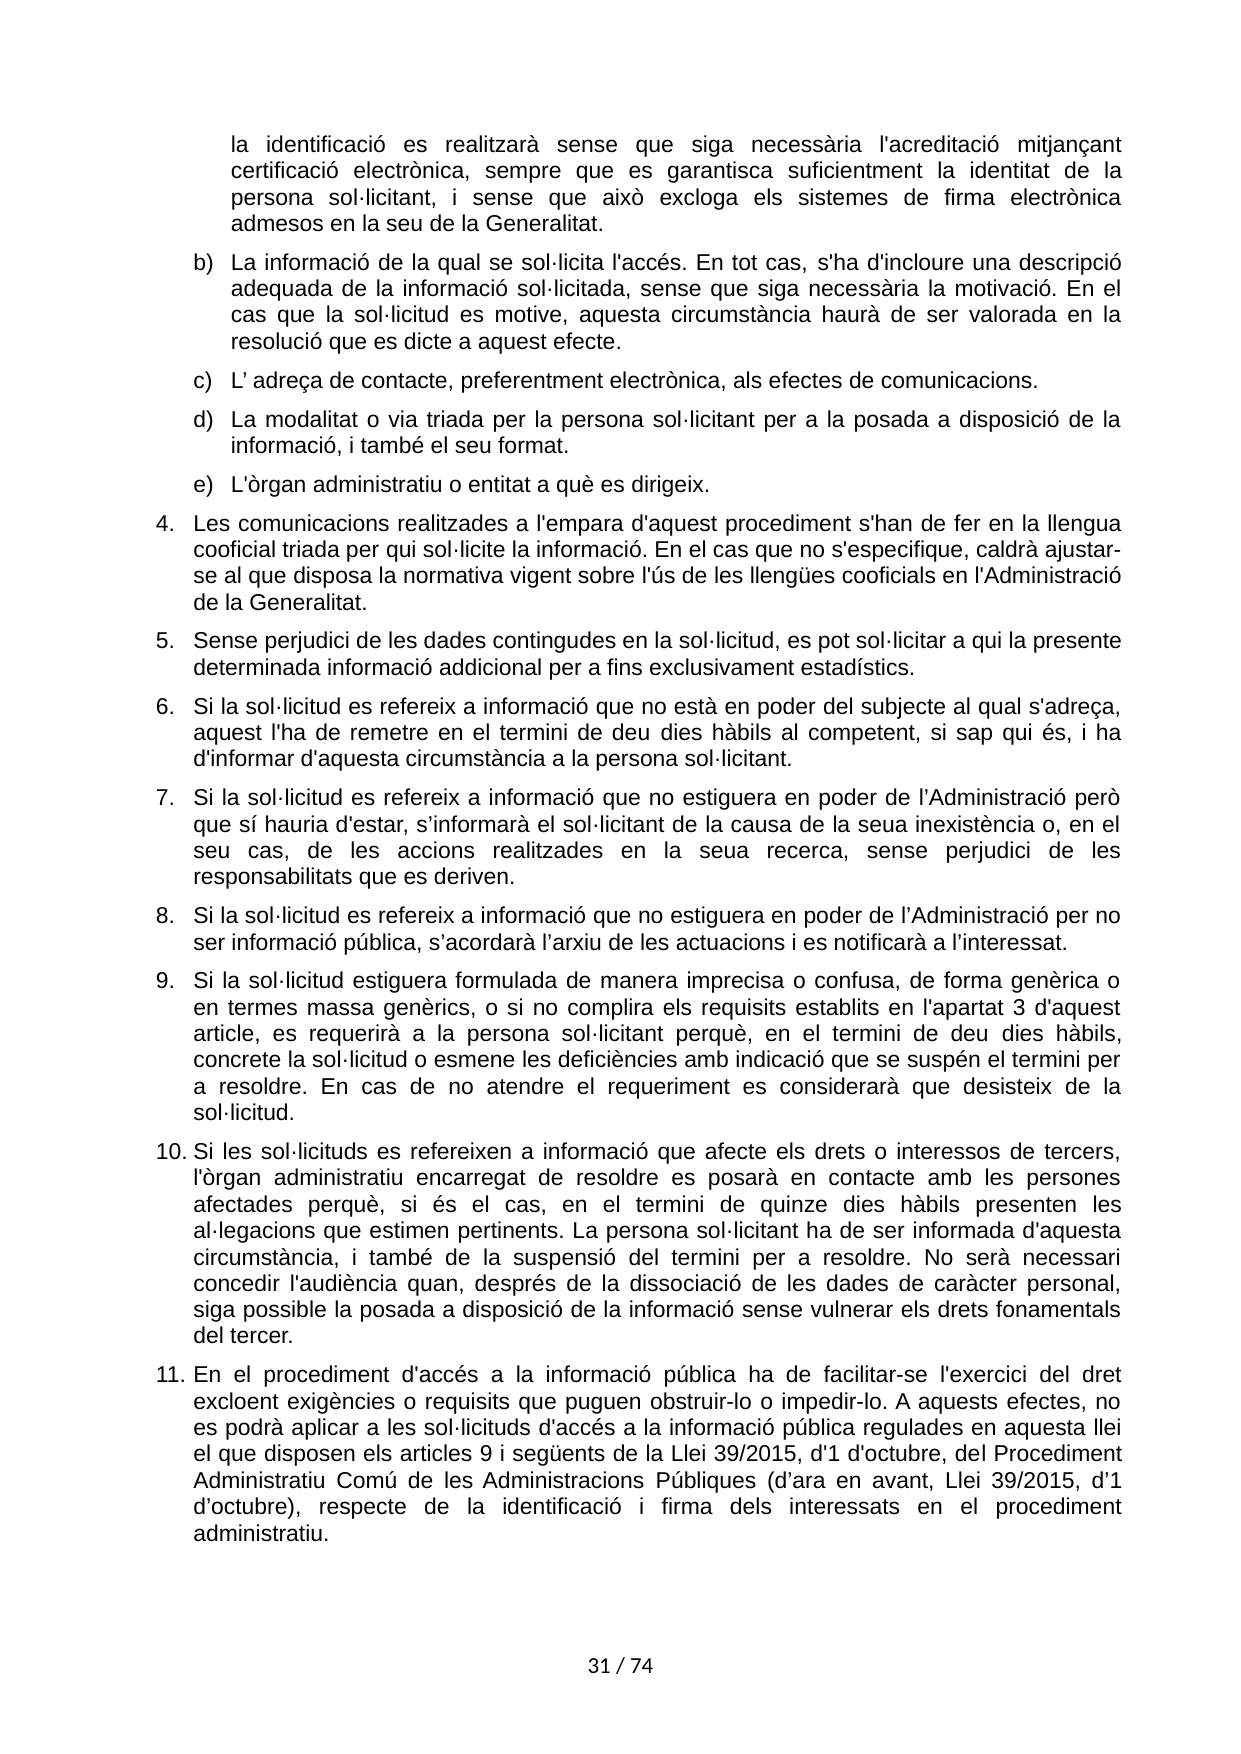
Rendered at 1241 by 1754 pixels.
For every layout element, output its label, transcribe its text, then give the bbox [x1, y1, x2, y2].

list La modalitat o via triada per la persona sol·licitant per a la posada a disposició de la informació, i també el seu format. [193, 406, 1122, 458]
list Les comunicacions realitzades a l'empara d'aquest procediment s'han de fer en la llengua cooficial triada per qui sol·licite la informació. En el cas que no s'especifique, caldrà ajustar-se al que disposa la normativa vigent sobre l'ús de les llengües cooficials en l'Administració de la Generalitat. [156, 509, 1122, 615]
list Si la sol·licitud es refereix a informació que no estiguera en poder de l’Administració per no ser informació pública, s’acordarà l’arxiu de les actuacions i es notificarà a l’interessat. [156, 902, 1122, 955]
list L'òrgan administratiu o entitat a què es dirigeix. [193, 471, 1122, 497]
list Si les sol·licituds es refereixen a informació que afecte els drets o interessos de tercers, l'òrgan administratiu encarregat de resoldre es posarà en contacte amb les persones afectades perquè, si és el cas, en el termini de quinze dies hàbils presenten les al·legacions que estimen pertinents. La persona sol·licitant ha de ser informada d'aquesta circumstància, i també de la suspensió del termini per a resoldre. No serà necessari concedir l'audiència quan, després de la dissociació de les dades de caràcter personal, siga possible la posada a disposició de la informació sense vulnerar els drets fonamentals del tercer. [156, 1138, 1122, 1349]
list la identificació es realitzarà sense que siga necessària l'acreditació mitjançant certificació electrònica, sempre que es garantisca suficientment la identitat de la persona sol·licitant, i sense que això excloga els sistemes de firma electrònica admesos en la seu de la Generalitat. [193, 131, 1122, 236]
list La informació de la qual se sol·licita l'accés. En tot cas, s'ha d'incloure una descripció adequada de la informació sol·licitada, sense que siga necessària la motivació. En el cas que la sol·licitud es motive, aquesta circumstància haurà de ser valorada en la resolució que es dicte a aquest efecte. [193, 249, 1122, 354]
list Si la sol·licitud es refereix a informació que no estiguera en poder de l’Administració però que sí hauria d'estar, s’informarà el sol·licitant de la causa de la seua inexistència o, en el seu cas, de les accions realitzades en la seua recerca, sense perjudici de les responsabilitats que es deriven. [156, 784, 1122, 890]
list En el procediment d'accés a la informació pública ha de facilitar-se l'exercici del dret excloent exigències o requisits que puguen obstruir-lo o impedir-lo. A aquests efectes, no es podrà aplicar a les sol·licituds d'accés a la informació pública regulades en aquesta llei el que disposen els articles 9 i següents de la Llei 39/2015, d'1 d'octubre, del Procediment Administratiu Comú de les Administracions Públiques (d’ara en avant, Llei 39/2015, d’1 d’octubre), respecte de la identificació i firma dels interessats en el procediment administratiu. [156, 1361, 1122, 1546]
list Si la sol·licitud es refereix a informació que no està en poder del subjecte al qual s'adreça, aquest l'ha de remetre en el termini de deu dies hàbils al competent, si sap qui és, i ha d'informar d'aquesta circumstància a la persona sol·licitant. [156, 693, 1122, 772]
list Sense perjudici de les dades contingudes en la sol·licitud, es pot sol·licitar a qui la presente determinada informació addicional per a fins exclusivament estadístics. [156, 627, 1122, 680]
list Si la sol·licitud estiguera formulada de manera imprecisa o confusa, de forma genèrica o en termes massa genèrics, o si no complira els requisits establits en l'apartat 3 d'aquest article, es requerirà a la persona sol·licitant perquè, en el termini de deu dies hàbils, concrete la sol·licitud o esmene les deficiències amb indicació que se suspén el termini per a resoldre. En cas de no atendre el requeriment es considerarà que desisteix de la sol·licitud. [156, 967, 1122, 1126]
list L’ adreça de contacte, preferentment electrònica, als efectes de comunicacions. [193, 367, 1122, 393]
